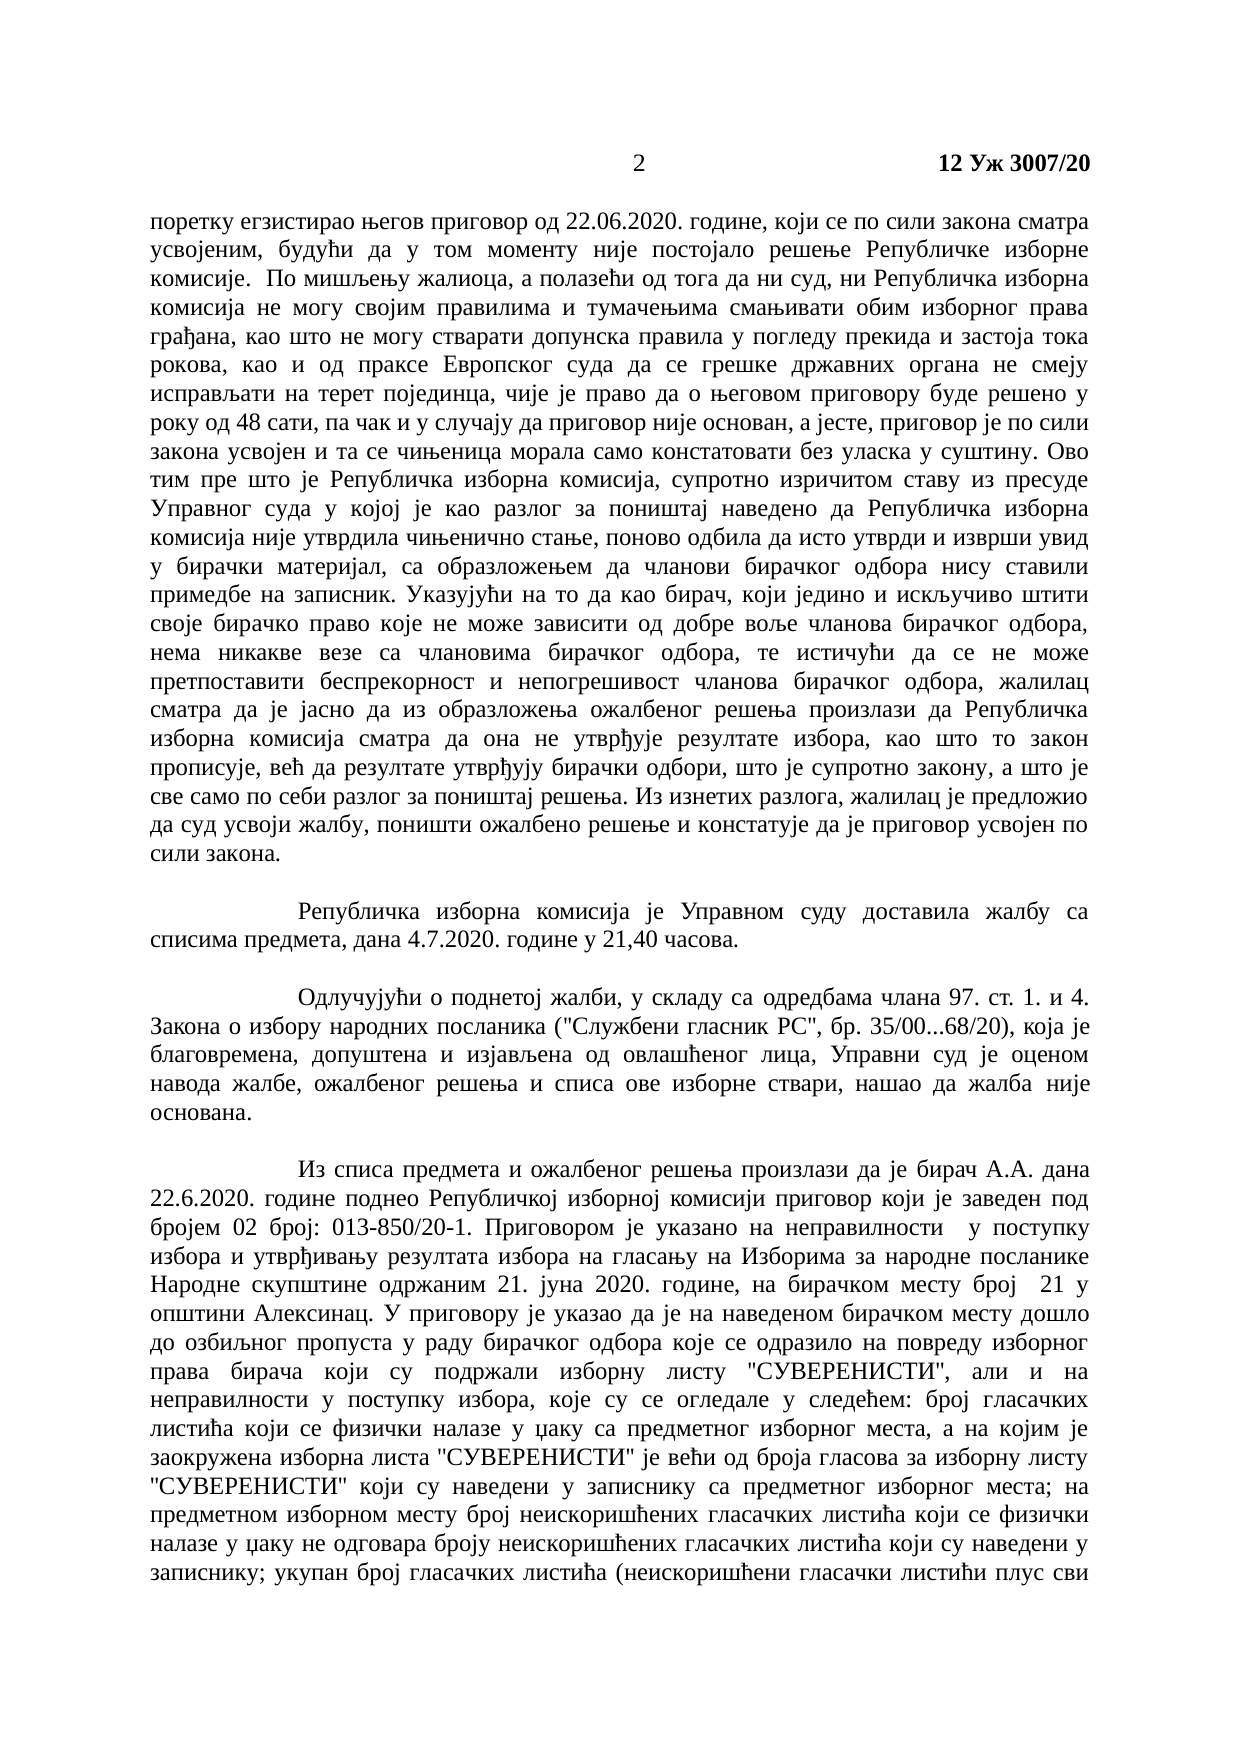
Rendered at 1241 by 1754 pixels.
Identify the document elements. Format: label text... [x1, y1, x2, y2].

text поретку егзистирао његов приговор од 22.06.2020. године, који се по сили закона сматра усвојеним, будући да у том моменту није постојало решење Републичке изборне комисије. По мишљењу жалиоца, а полазећи од тога да ни суд, ни Републичка изборна комисија не могу својим правилима и тумачењима смањивати обим изборног права грађана, као што не могу стварати допунска правила у погледу прекида и застоја тока рокова, као и од праксе Европског суда да се грешке државних органа не смеју исправљати на терет појединца, чије је право да о његовом приговору буде решено у року од 48 сати, па чак и у случају да приговор није основан, а јесте, приговор је по сили закона усвојен и та се чињеница морала само констатовати без уласка у суштину. Ово тим пре што је Републичка изборна комисија, супротно изричитом ставу из пресуде Управног суда у којој је као разлог за поништај наведено да Републичка изборна комисија није утврдила чињенично стање, поново одбила да исто утврди и изврши увид у бирачки материјал, са образложењем да чланови бирачког одбора нису ставили примедбе на записник. Указујући на то да као бирач, који једино и искључиво штити своје бирачко право које не може зависити од добре воље чланова бирачког одбора, нема никакве везе са члановима бирачког одбора, те истичући да се не може претпоставити беспрекорност и непогрешивост чланова бирачког одбора, жалилац сматра да је јасно да из образложења ожалбеног решења произлази да Републичка изборна комисија сматра да она не утврђује резултате избора, као што то закон прописује, већ да резултате утврђују бирачки одбори, што је супротно закону, а што је све само по себи разлог за поништај решења. Из изнетих разлога, жалилац је предложио да суд усвоји жалбу, поништи ожалбено решење и констатује да је приговор усвојен по сили закона. [150, 206, 1090, 867]
text Одлучујући о поднетој жалби, у складу са одредбама члана 97. ст. 1. и 4. Закона о избору народних посланика (''Службени гласник РС'', бр. 35/00...68/20), која је благовремена, допуштена и изјављена од овлашћеног лица, Управни суд је оценом навода жалбе, ожалбеног решења и списа ове изборне ствари, нашао да жалба није основана. [150, 982, 1090, 1126]
text Републичка изборна комисија је Управном суду доставила жалбу са списима предмета, дана 4.7.2020. године у 21,40 часова. [150, 896, 1090, 953]
text Из списа предмета и ожалбеног решења произлази да је бирач A.A. дана 22.6.2020. године поднео Републичкој изборној комисији приговор који је заведен под бројем 02 број: 013-850/20-1. Приговором је указано на неправилности у поступку избора и утврђивању резултата избора на гласању на Изборима за народне посланике Народне скупштине одржаним 21. јуна 2020. године, на бирачком месту број 21 у општини Алексинац. У приговору је указао да је на наведеном бирачком месту дошло до озбиљног пропуста у раду бирачког одбора које се одразило на повреду изборног права бирача који су подржали изборну листу ''СУВЕРЕНИСТИ'', али и на неправилности у поступку избора, које су се огледале у следећем: број гласачких листића који се физички налазе у џаку са предметног изборног места, а на којим је заокружена изборна листа ''СУВЕРЕНИСТИ'' је већи од броја гласова за изборну листу ''СУВЕРЕНИСТИ'' који су наведени у записнику са предметног изборног места; на предметном изборном месту број неискоришћених гласачких листића који се физички налазе у џаку не одговара броју неискоришћених гласачких листића који су наведени у записнику; укупан број гласачких листића (неискоришћени гласачки листићи плус сви [150, 1154, 1090, 1586]
